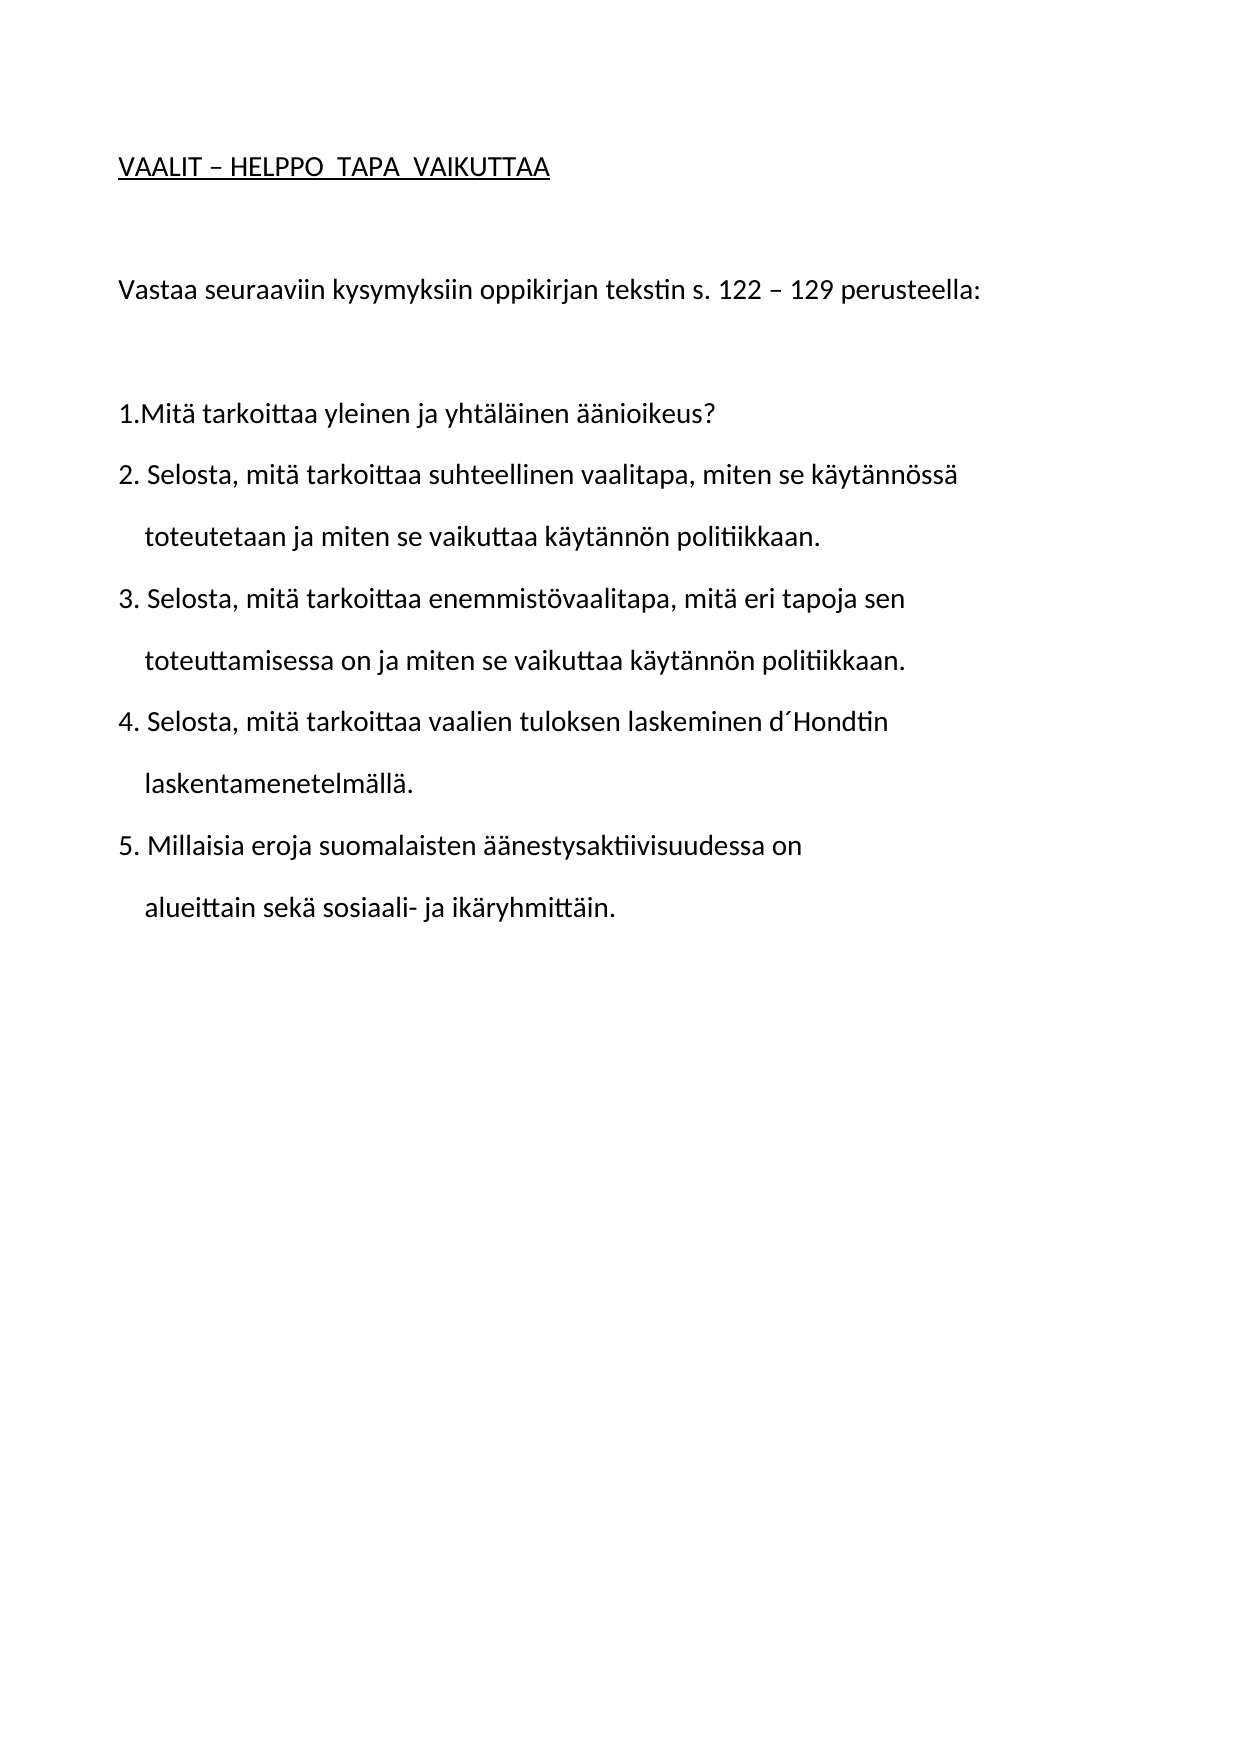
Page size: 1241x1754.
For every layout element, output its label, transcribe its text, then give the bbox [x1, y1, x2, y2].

text Vastaa seuraaviin kysymyksiin oppikirjan tekstin s. 122 – 129 perusteella: [118, 271, 1122, 307]
text 2. Selosta, mitä tarkoittaa suhteellinen vaalitapa, miten se käytännössä [118, 456, 1122, 492]
text 1.Mitä tarkoittaa yleinen ja yhtäläinen äänioikeus? [118, 395, 1122, 430]
text 4. Selosta, mitä tarkoittaa vaalien tuloksen laskeminen d´Hondtin [118, 703, 1122, 739]
text VAALIT – HELPPO TAPA VAIKUTTAA [118, 148, 1122, 183]
text alueittain sekä sosiaali- ja ikäryhmittäin. [118, 889, 1122, 924]
text toteutetaan ja miten se vaikuttaa käytännön politiikkaan. [118, 518, 1122, 554]
text 3. Selosta, mitä tarkoittaa enemmistövaalitapa, mitä eri tapoja sen [118, 580, 1122, 616]
text 5. Millaisia eroja suomalaisten äänestysaktiivisuudessa on [118, 827, 1122, 863]
text toteuttamisessa on ja miten se vaikuttaa käytännön politiikkaan. [118, 642, 1122, 677]
text laskentamenetelmällä. [118, 765, 1122, 801]
